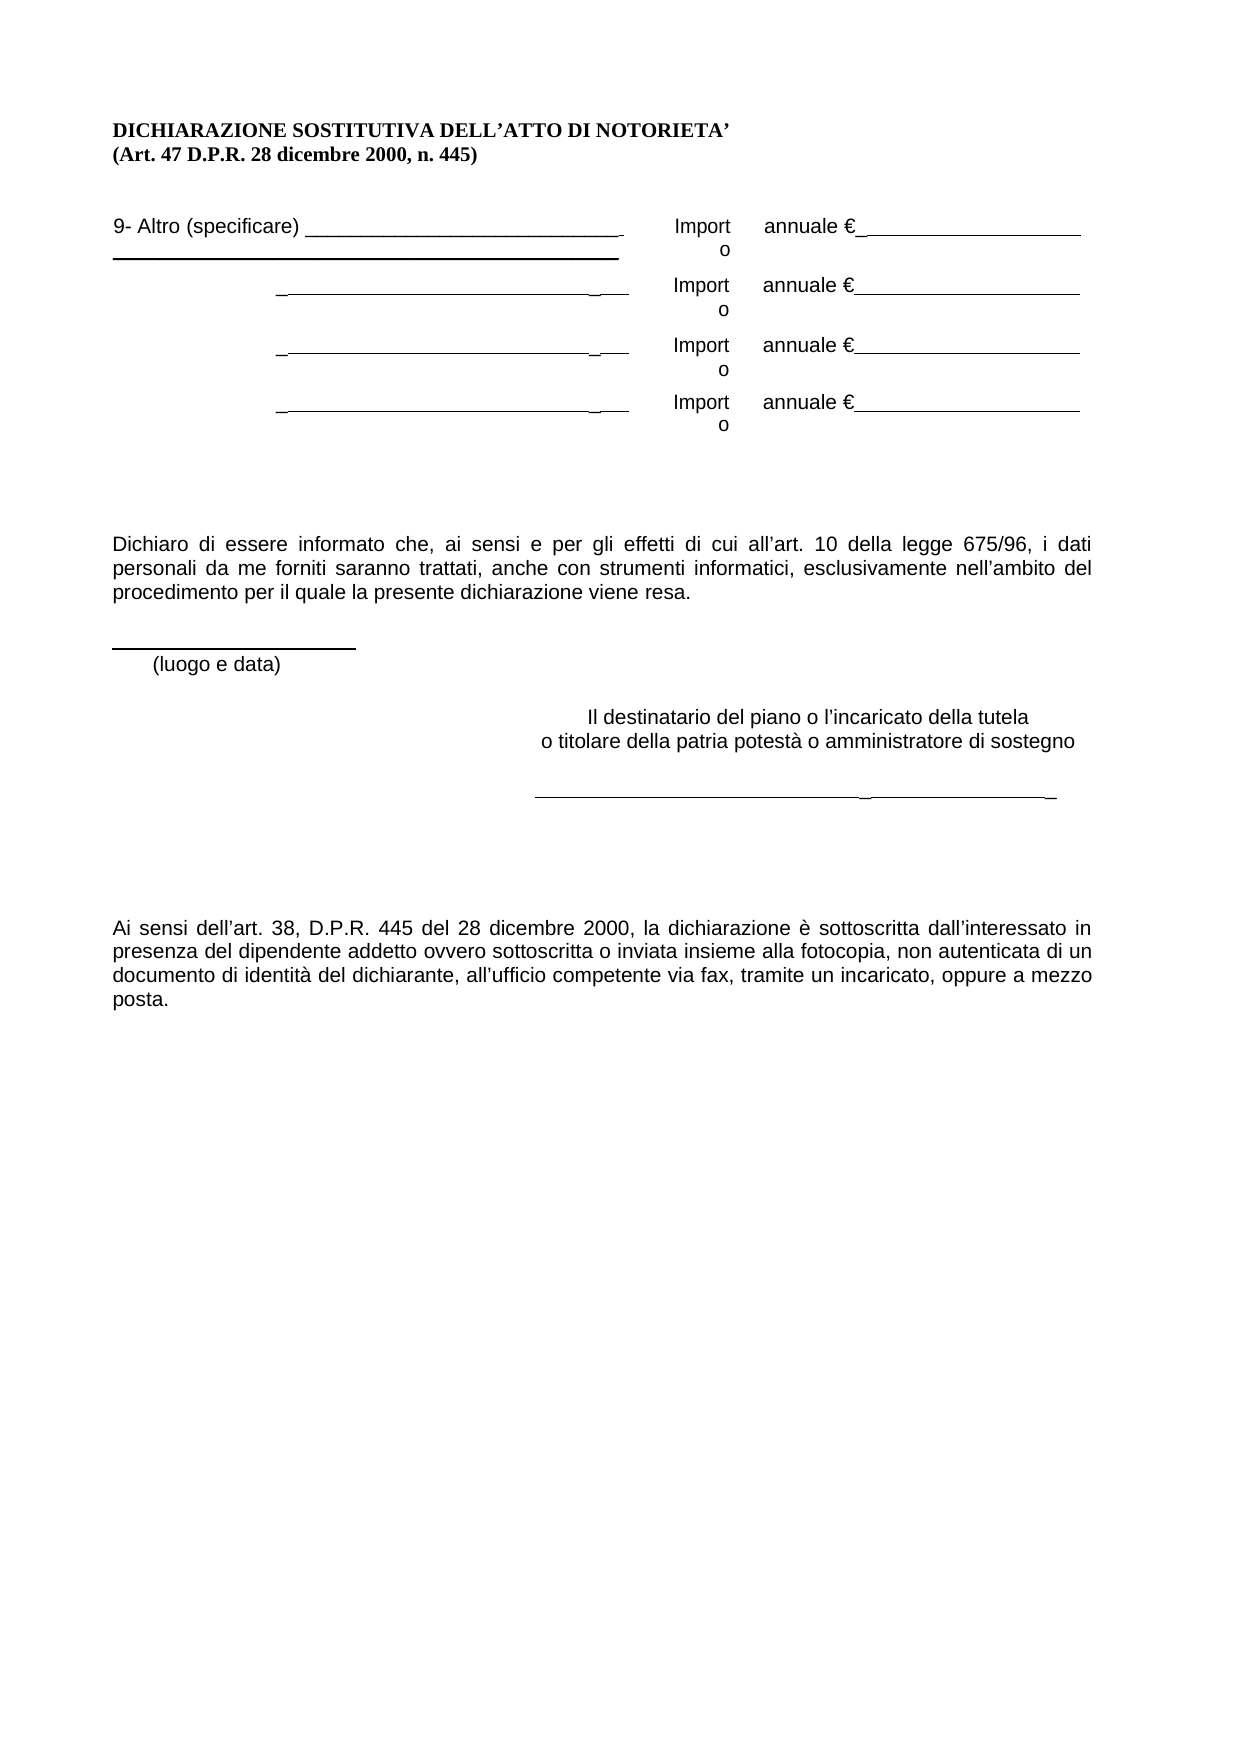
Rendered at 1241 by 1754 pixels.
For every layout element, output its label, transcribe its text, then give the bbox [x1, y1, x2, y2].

table_cell _ _ [97, 261, 654, 321]
text Dichiaro di essere informato che, ai sensi e per gli effetti di cui all’art. 10 della legge 675/96, i dati personali da me forniti saranno trattati, anche con strumenti informatici, esclusivamente nell’ambito del procedimento per il quale la presente dichiarazione viene resa. [112, 532, 1094, 604]
text Ai sensi dell’art. 38, D.P.R. 445 del 28 dicembre 2000, la dichiarazione è sottoscritta dall’interessato in presenza del dipendente addetto ovvero sottoscritta o inviata insieme alla fotocopia, non autenticata di un documento di identità del dichiarante, all’ufficio competente via fax, tramite un incaricato, oppure a mezzo posta. [112, 915, 1093, 1011]
table_cell Importo [655, 321, 746, 380]
table_header annuale €_ [746, 215, 1075, 261]
text (luogo e data) [152, 652, 1105, 676]
table_cell _ _ [97, 380, 654, 436]
text (Art. 47 D.P.R. 28 dicembre 2000, n. 445) [112, 142, 1105, 166]
table_cell _ _ [97, 321, 654, 380]
text Il destinatario del piano o l’incaricato della tutela [538, 704, 1078, 728]
table_cell annuale € [746, 321, 1075, 380]
table_cell annuale € [746, 261, 1075, 321]
text o titolare della patria potestà o amministratore di sostegno [538, 728, 1078, 752]
table_header 9- Altro (specificare) [97, 215, 654, 261]
table_cell Importo [655, 380, 746, 436]
table_header Importo [655, 215, 746, 261]
subtitle DICHIARAZIONE SOSTITUTIVA DELL’ATTO DI NOTORIETA’ [112, 118, 1105, 142]
table_cell Importo [655, 261, 746, 321]
text _ _ [535, 776, 1105, 800]
table_cell annuale € [746, 380, 1075, 436]
